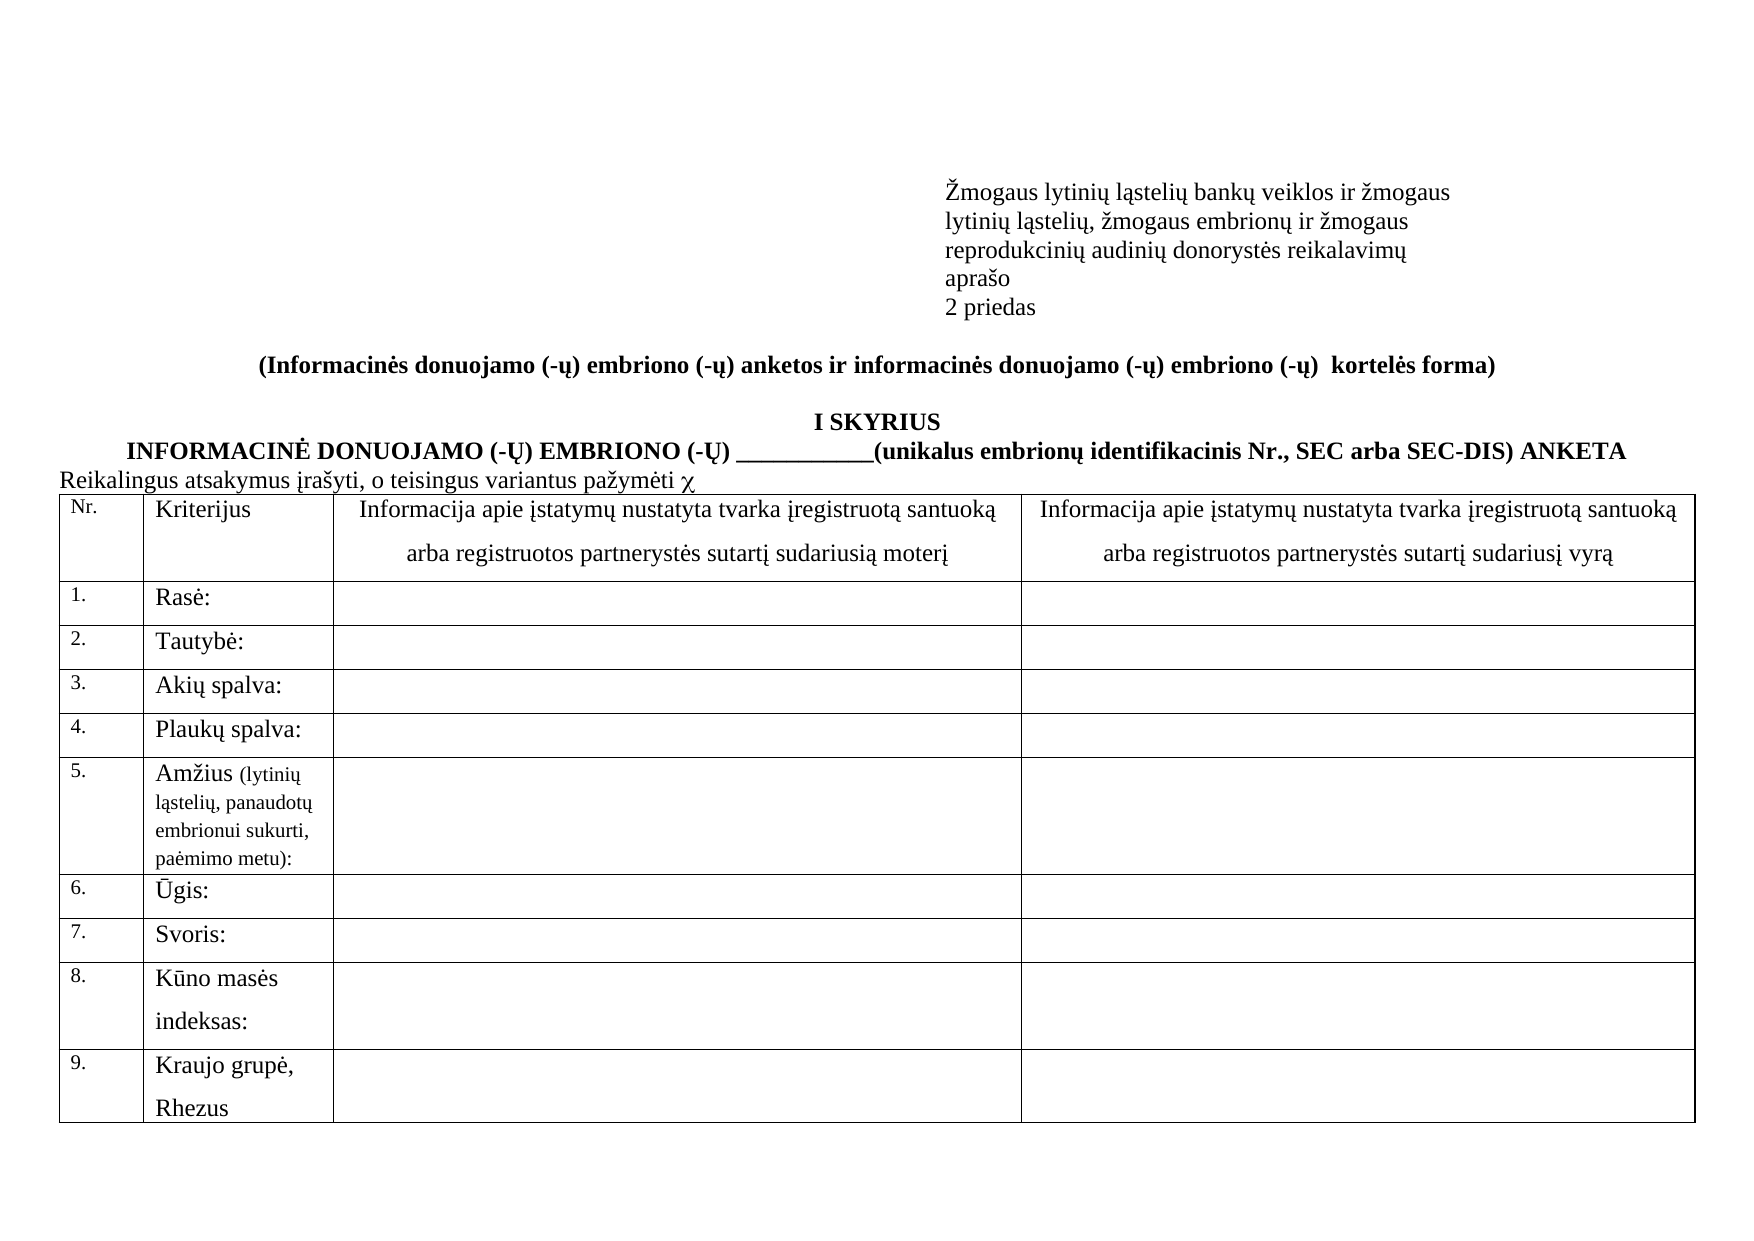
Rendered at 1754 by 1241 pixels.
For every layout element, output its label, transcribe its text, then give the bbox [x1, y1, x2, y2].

table_cell Tautybė: [144, 626, 333, 669]
table_cell [1022, 582, 1694, 625]
text aprašo [59, 263, 1695, 292]
table_cell [334, 1050, 1021, 1122]
table_cell 2. [60, 626, 143, 669]
table_cell 5. [60, 758, 143, 874]
text INFORMACINĖ DONUOJAMO (-Ų) EMBRIONO (-Ų) ___________(unikalus embrionų identifikacinis Nr., SEC arba SEC-DIS) ANKETA [59, 436, 1695, 465]
table_cell 1. [60, 582, 143, 625]
table_cell [334, 875, 1021, 918]
table_cell [1022, 714, 1694, 757]
table_header Nr. [60, 495, 143, 581]
table_cell Plaukų spalva: [144, 714, 333, 757]
table_cell 3. [60, 670, 143, 713]
table_cell [334, 963, 1021, 1049]
table_cell [1022, 1050, 1694, 1122]
text (Informacinės donuojamo (-ų) embriono (-ų) anketos ir informacinės donuojamo (-ų) embriono (-ų) kortelės forma) [59, 350, 1695, 378]
table_cell Ūgis: [144, 875, 333, 918]
table_cell 6. [60, 875, 143, 918]
table_cell [334, 670, 1021, 713]
table_cell [334, 758, 1021, 874]
table_cell 7. [60, 919, 143, 962]
text Žmogaus lytinių ląstelių bankų veiklos ir žmogaus [59, 177, 1695, 206]
table_header Kriterijus [144, 495, 333, 581]
table_cell Kūno masės indeksas: [144, 963, 333, 1049]
table_cell [334, 582, 1021, 625]
table_cell Svoris: [144, 919, 333, 962]
table_cell Akių spalva: [144, 670, 333, 713]
table_header Informacija apie įstatymų nustatyta tvarka įregistruotą santuoką arba registruotos partnerystės sutartį sudariusį vyrą [1022, 495, 1694, 581]
table_cell Rasė: [144, 582, 333, 625]
text 2 priedas [59, 292, 1695, 321]
table_cell Kraujo grupė, Rhezus [144, 1050, 333, 1122]
text reprodukcinių audinių donorystės reikalavimų [59, 235, 1695, 263]
table_cell Amžius (lytinių ląstelių, panaudotų embrionui sukurti, paėmimo metu): [144, 758, 333, 874]
table_cell [334, 626, 1021, 669]
text Reikalingus atsakymus įrašyti, o teisingus variantus pažymėti  [59, 465, 1695, 493]
table_cell [1022, 919, 1694, 962]
table_cell 9. [60, 1050, 143, 1122]
table_cell 8. [60, 963, 143, 1049]
table_header Informacija apie įstatymų nustatyta tvarka įregistruotą santuoką arba registruotos partnerystės sutartį sudariusią moterį [334, 495, 1021, 581]
table_cell [334, 714, 1021, 757]
table_cell [1022, 626, 1694, 669]
table_cell [1022, 963, 1694, 1049]
text I SKYRIUS [59, 407, 1695, 436]
table_cell [1022, 875, 1694, 918]
table_cell [334, 919, 1021, 962]
table_cell [1022, 670, 1694, 713]
table_cell 4. [60, 714, 143, 757]
table_cell [1022, 758, 1694, 874]
text lytinių ląstelių, žmogaus embrionų ir žmogaus [59, 206, 1695, 235]
